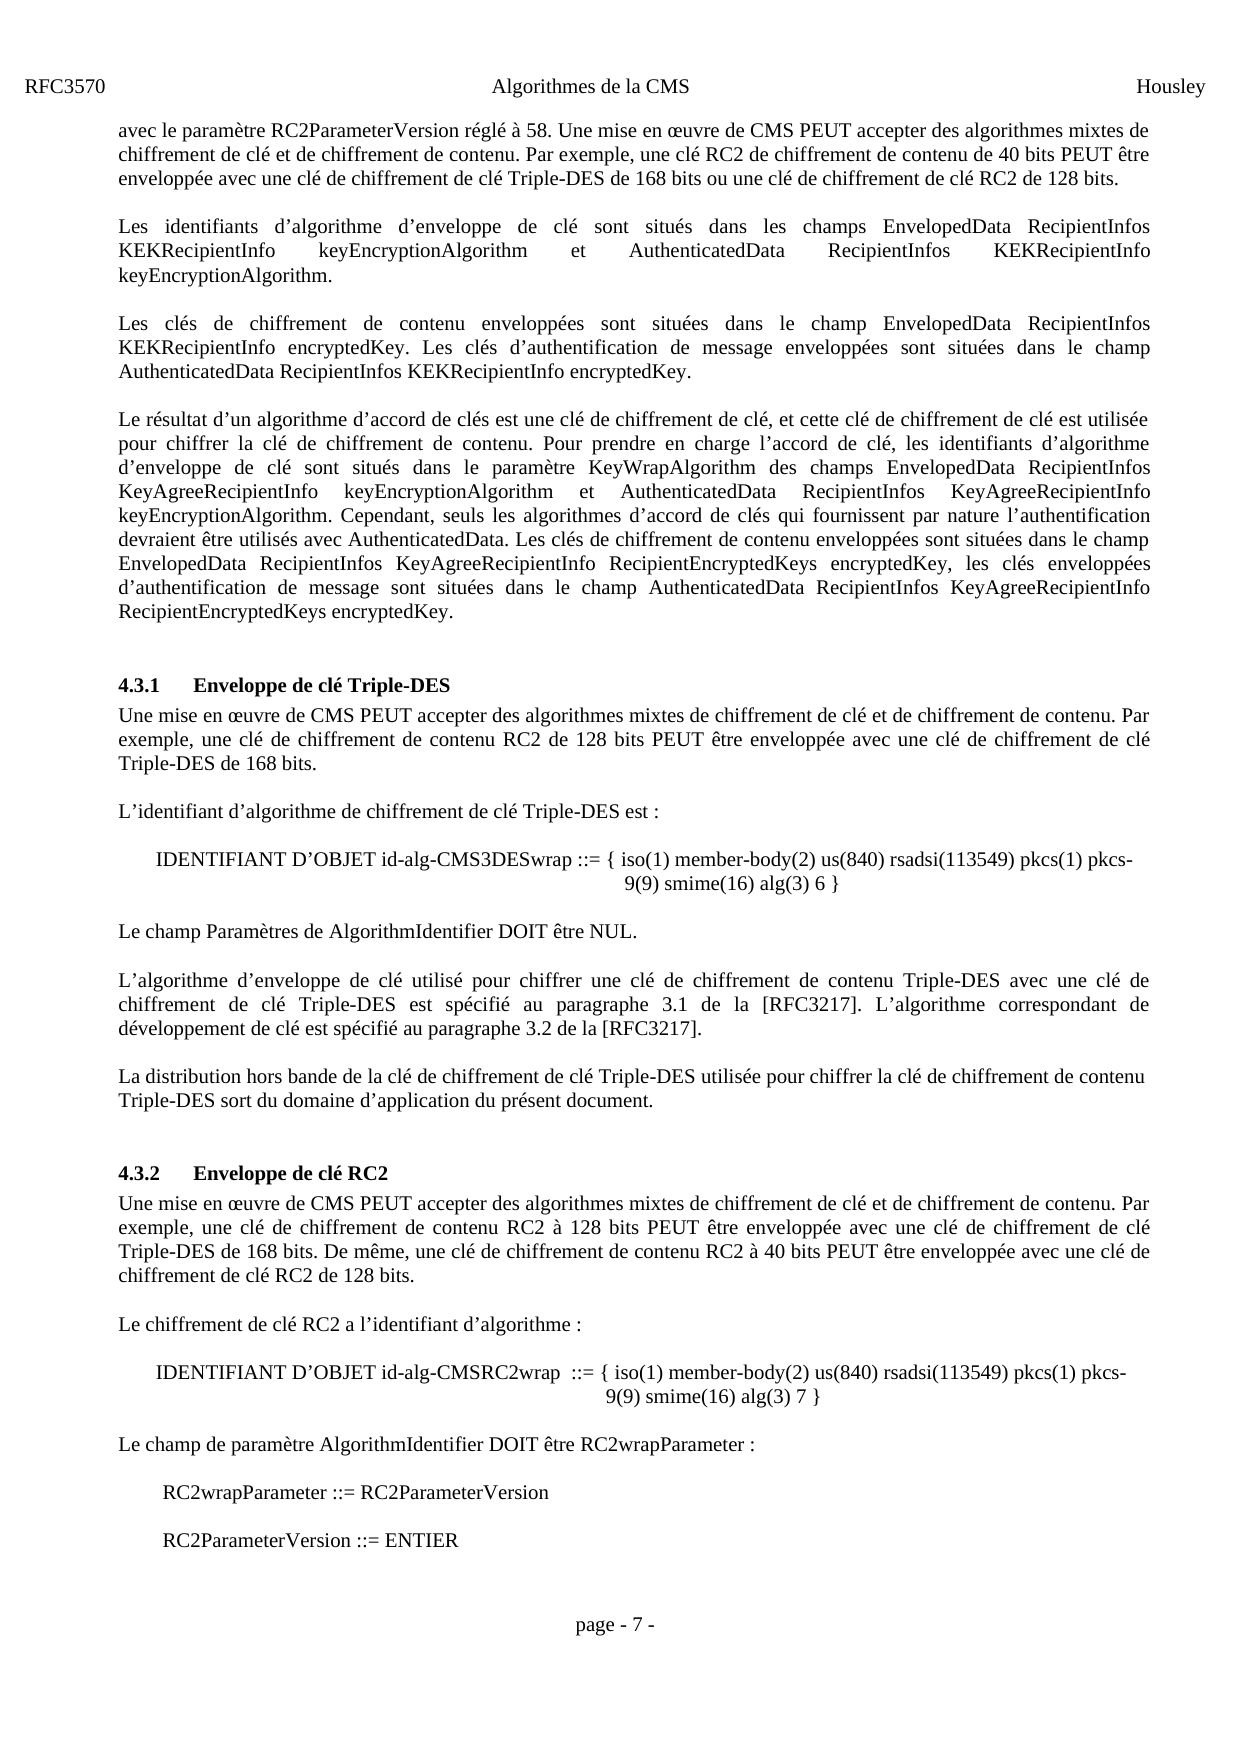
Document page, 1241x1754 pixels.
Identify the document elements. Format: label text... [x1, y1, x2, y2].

text Une mise en œuvre de CMS PEUT accepter des algorithmes mixtes de chiffrement de clé et de chiffrement de contenu. Par exemple, une clé de chiffrement de contenu RC2 de 128 bits PEUT être enveloppée avec une clé de chiffrement de clé Triple-DES de 168 bits. [118, 703, 1152, 775]
text IDENTIFIANT D’OBJET id-alg-CMSRC2wrap ::= { iso(1) member-body(2) us(840) rsadsi(113549) pkcs(1) pkcs-9(9) smime(16) alg(3) 7 } [156, 1360, 1152, 1408]
text La distribution hors bande de la clé de chiffrement de clé Triple-DES utilisée pour chiffrer la clé de chiffrement de contenu Triple-DES sort du domaine d’application du présent document. [118, 1064, 1152, 1112]
text L’identifiant d’algorithme de chiffrement de clé Triple-DES est : [118, 799, 1152, 823]
text Le champ Paramètres de AlgorithmIdentifier DOIT être NUL. [118, 919, 1152, 943]
subtitle 4.3.1 Enveloppe de clé Triple-DES [118, 672, 1152, 697]
text Les clés de chiffrement de contenu enveloppées sont situées dans le champ EnvelopedData RecipientInfos KEKRecipientInfo encryptedKey. Les clés d’authentification de message enveloppées sont situées dans le champ AuthenticatedData RecipientInfos KEKRecipientInfo encryptedKey. [118, 311, 1152, 383]
subtitle 4.3.2 Enveloppe de clé RC2 [118, 1161, 1152, 1185]
text L’algorithme d’enveloppe de clé utilisé pour chiffrer une clé de chiffrement de contenu Triple-DES avec une clé de chiffrement de clé Triple-DES est spécifié au paragraphe 3.1 de la [RFC3217]. L’algorithme correspondant de développement de clé est spécifié au paragraphe 3.2 de la [RFC3217]. [118, 967, 1152, 1040]
text RC2ParameterVersion ::= ENTIER [162, 1528, 1152, 1552]
text Les identifiants d’algorithme d’enveloppe de clé sont situés dans les champs EnvelopedData RecipientInfos KEKRecipientInfo keyEncryptionAlgorithm et AuthenticatedData RecipientInfos KEKRecipientInfo keyEncryptionAlgorithm. [118, 214, 1152, 287]
text Le résultat d’un algorithme d’accord de clés est une clé de chiffrement de clé, et cette clé de chiffrement de clé est utilisée pour chiffrer la clé de chiffrement de contenu. Pour prendre en charge l’accord de clé, les identifiants d’algorithme d’enveloppe de clé sont situés dans le paramètre KeyWrapAlgorithm des champs EnvelopedData RecipientInfos KeyAgreeRecipientInfo keyEncryptionAlgorithm et AuthenticatedData RecipientInfos KeyAgreeRecipientInfo keyEncryptionAlgorithm. Cependant, seuls les algorithmes d’accord de clés qui fournissent par nature l’authentification devraient être utilisés avec AuthenticatedData. Les clés de chiffrement de contenu enveloppées sont situées dans le champ EnvelopedData RecipientInfos KeyAgreeRecipientInfo RecipientEncryptedKeys encryptedKey, les clés enveloppées d’authentification de message sont situées dans le champ AuthenticatedData RecipientInfos KeyAgreeRecipientInfo RecipientEncryptedKeys encryptedKey. [118, 407, 1152, 623]
text Le champ de paramètre AlgorithmIdentifier DOIT être RC2wrapParameter : [118, 1432, 1152, 1456]
text Une mise en œuvre de CMS PEUT accepter des algorithmes mixtes de chiffrement de clé et de chiffrement de contenu. Par exemple, une clé de chiffrement de contenu RC2 à 128 bits PEUT être enveloppée avec une clé de chiffrement de clé Triple-DES de 168 bits. De même, une clé de chiffrement de contenu RC2 à 40 bits PEUT être enveloppée avec une clé de chiffrement de clé RC2 de 128 bits. [118, 1191, 1152, 1287]
text avec le paramètre RC2ParameterVersion réglé à 58. Une mise en œuvre de CMS PEUT accepter des algorithmes mixtes de chiffrement de clé et de chiffrement de contenu. Par exemple, une clé RC2 de chiffrement de contenu de 40 bits PEUT être enveloppée avec une clé de chiffrement de clé Triple-DES de 168 bits ou une clé de chiffrement de clé RC2 de 128 bits. [118, 118, 1152, 190]
text RC2wrapParameter ::= RC2ParameterVersion [162, 1480, 1152, 1504]
text IDENTIFIANT D’OBJET id-alg-CMS3DESwrap ::= { iso(1) member-body(2) us(840) rsadsi(113549) pkcs(1) pkcs-9(9) smime(16) alg(3) 6 } [156, 847, 1152, 895]
text Le chiffrement de clé RC2 a l’identifiant d’algorithme : [118, 1312, 1152, 1336]
